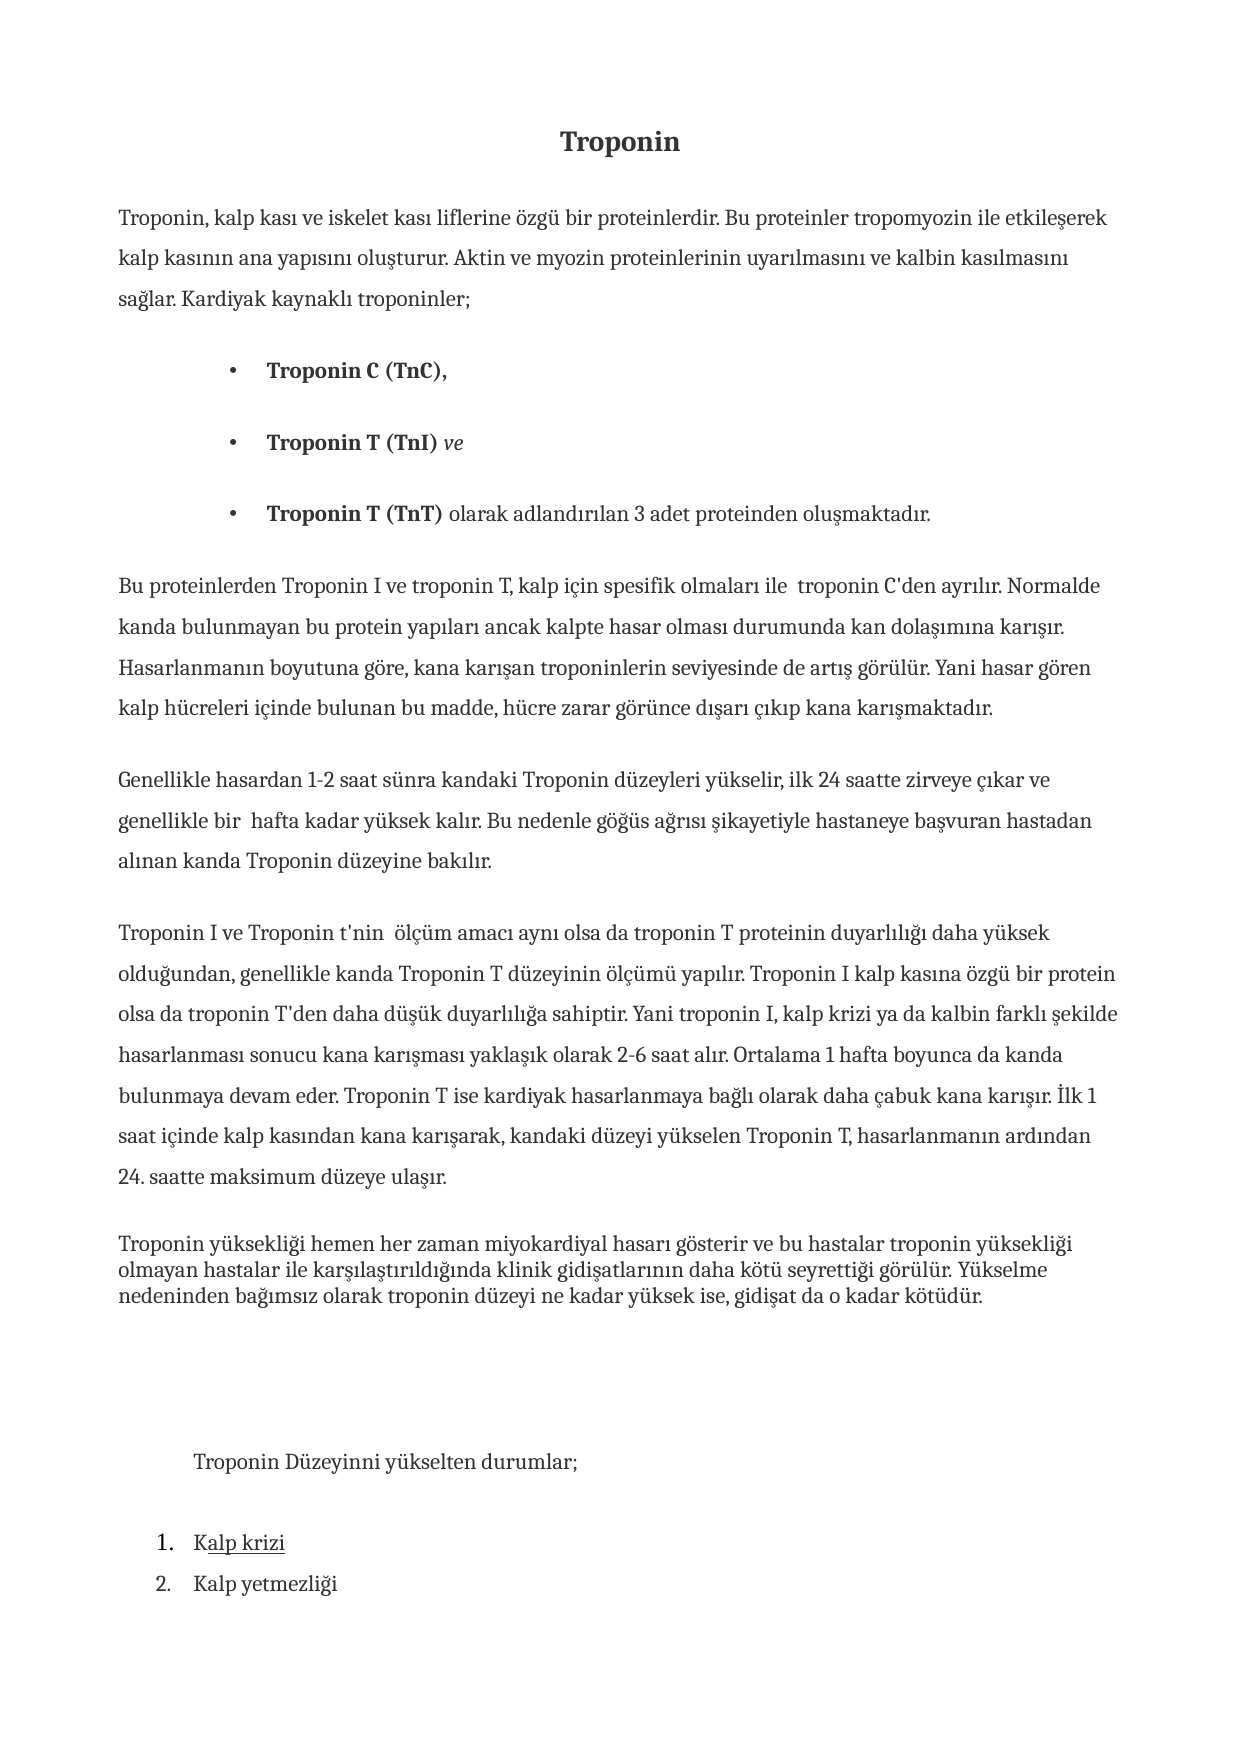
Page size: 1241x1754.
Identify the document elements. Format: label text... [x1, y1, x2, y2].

text Troponin [118, 118, 1122, 159]
text Bu proteinlerden Troponin I ve troponin T, kalp için spesifik olmaları ile troponin C'den ayrılır. Normalde kanda bulunmayan bu protein yapıları ancak kalpte hasar olması durumunda kan dolaşımına karışır. Hasarlanmanın boyutuna göre, kana karışan troponinlerin seviyesinde de artış görülür. Yani hasar gören kalp hücreleri içinde bulunan bu madde, hücre zarar görünce dışarı çıkıp kana karışmaktadır. [118, 559, 1122, 721]
list Kalp krizi [156, 1516, 1122, 1557]
text Troponin, kalp kası ve iskelet kası liflerine özgü bir proteinlerdir. Bu proteinler tropomyozin ile etkileşerek kalp kasının ana yapısını oluşturur. Aktin ve myozin proteinlerinin uyarılmasını ve kalbin kasılmasını sağlar. Kardiyak kaynaklı troponinler; [118, 190, 1122, 312]
list Troponin T (TnT) olarak adlandırılan 3 adet proteinden oluşmaktadır. [229, 487, 1122, 527]
list Troponin T (TnI) ve [229, 415, 1122, 456]
text Troponin I ve Troponin t'nin ölçüm amacı aynı olsa da troponin T proteinin duyarlılığı daha yüksek olduğundan, genellikle kanda Troponin T düzeyinin ölçümü yapılır. Troponin I kalp kasına özgü bir protein olsa da troponin T'den daha düşük duyarlılığa sahiptir. Yani troponin I, kalp krizi ya da kalbin farklı şekilde hasarlanması sonucu kana karışması yaklaşık olarak 2-6 saat alır. Ortalama 1 hafta boyunca da kanda bulunmaya devam eder. Troponin T ise kardiyak hasarlanmaya bağlı olarak daha çabuk kana karışır. İlk 1 saat içinde kalp kasından kana karışarak, kandaki düzeyi yükselen Troponin T, hasarlanmanın ardından 24. saatte maksimum düzeye ulaşır. [118, 906, 1122, 1190]
list Troponin C (TnC), [229, 343, 1122, 384]
list Kalp yetmezliği [156, 1557, 1122, 1597]
text Troponin yüksekliği hemen her zaman miyokardiyal hasarı gösterir ve bu hastalar troponin yüksekliği olmayan hastalar ile karşılaştırıldığında klinik gidişatlarının daha kötü seyrettiği görülür. Yükselme nedeninden bağımsız olarak troponin düzeyi ne kadar yüksek ise, gidişat da o kadar kötüdür. [118, 1231, 1122, 1310]
list Troponin Düzeyinni yükselten durumlar; [156, 1435, 1122, 1475]
text Genellikle hasardan 1-2 saat sünra kandaki Troponin düzeyleri yükselir, ilk 24 saatte zirveye çıkar ve genellikle bir hafta kadar yüksek kalır. Bu nedenle göğüs ağrısı şikayetiyle hastaneye başvuran hastadan alınan kanda Troponin düzeyine bakılır. [118, 752, 1122, 874]
